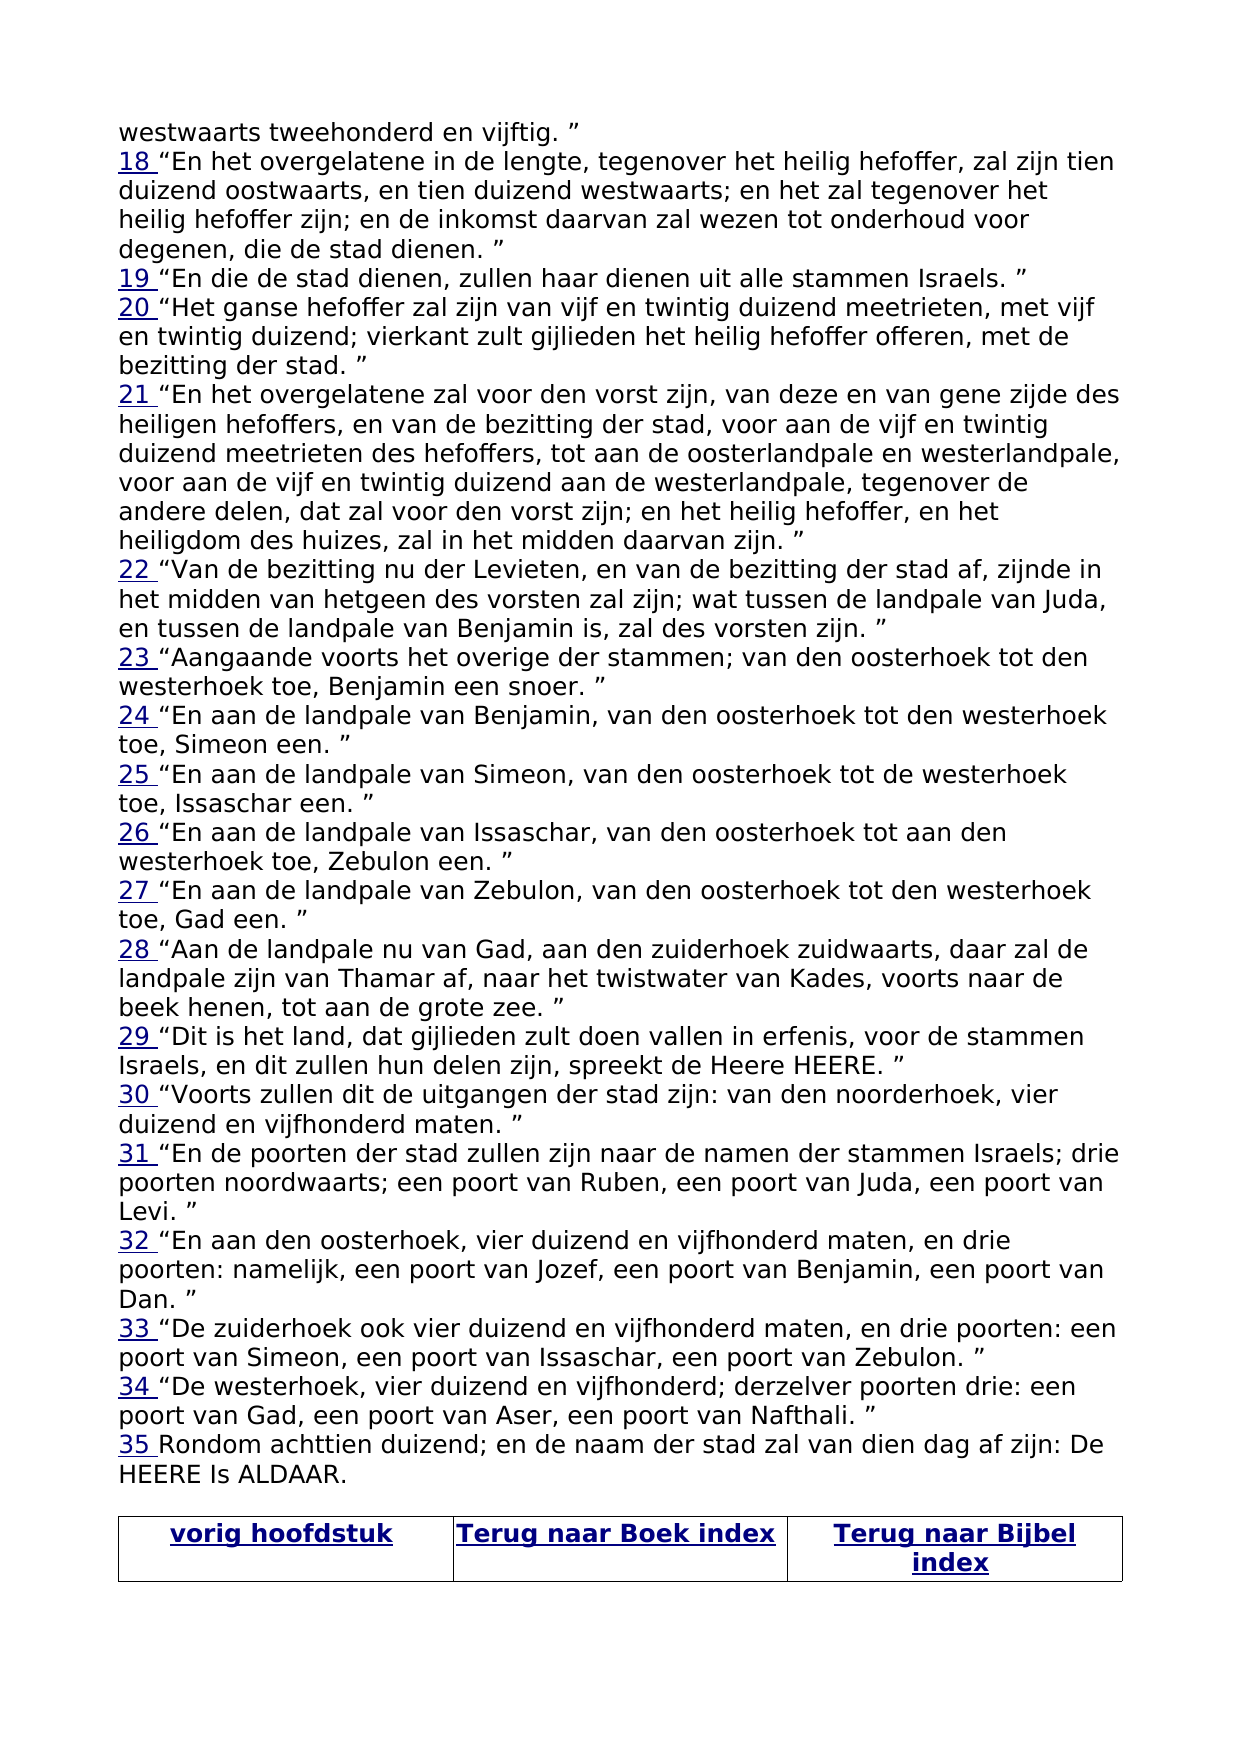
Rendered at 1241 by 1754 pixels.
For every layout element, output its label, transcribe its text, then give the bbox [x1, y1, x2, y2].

table_header vorig hoofdstuk [119, 1517, 453, 1581]
text westwaarts tweehonderd en vijftig. ” 18 “En het overgelatene in de lengte, tegenover het heilig hefoffer, zal zijn tien duizend oostwaarts, en tien duizend westwaarts; en het zal tegenover het heilig hefoffer zijn; en de inkomst daarvan zal wezen tot onderhoud voor degenen, die de stad dienen. ” 19 “En die de stad dienen, zullen haar dienen uit alle stammen Israels. ” 20 “Het ganse hefoffer zal zijn van vijf en twintig duizend meetrieten, met vijf en twintig duizend; vierkant zult gijlieden het heilig hefoffer offeren, met de bezitting der stad. ” 21 “En het overgelatene zal voor den vorst zijn, van deze en van gene zijde des heiligen hefoffers, en van de bezitting der stad, voor aan de vijf en twintig duizend meetrieten des hefoffers, tot aan de oosterlandpale en westerlandpale, voor aan de vijf en twintig duizend aan de westerlandpale, tegenover de andere delen, dat zal voor den vorst zijn; en het heilig hefoffer, en het heiligdom des huizes, zal in het midden daarvan zijn. ” 22 “Van de bezitting nu der Levieten, en van de bezitting der stad af, zijnde in het midden van hetgeen des vorsten zal zijn; wat tussen de landpale van Juda, en tussen de landpale van Benjamin is, zal des vorsten zijn. ” 23 “Aangaande voorts het overige der stammen; van den oosterhoek tot den westerhoek toe, Benjamin een snoer. ” 24 “En aan de landpale van Benjamin, van den oosterhoek tot den westerhoek toe, Simeon een. ” 25 “En aan de landpale van Simeon, van den oosterhoek tot de westerhoek toe, Issaschar een. ” 26 “En aan de landpale van Issaschar, van den oosterhoek tot aan den westerhoek toe, Zebulon een. ” 27 “En aan de landpale van Zebulon, van den oosterhoek tot den westerhoek toe, Gad een. ” 28 “Aan de landpale nu van Gad, aan den zuiderhoek zuidwaarts, daar zal de landpale zijn van Thamar af, naar het twistwater van Kades, voorts naar de beek henen, tot aan de grote zee. ” 29 “Dit is het land, dat gijlieden zult doen vallen in erfenis, voor de stammen Israels, en dit zullen hun delen zijn, spreekt de Heere HEERE. ” 30 “Voorts zullen dit de uitgangen der stad zijn: van den noorderhoek, vier duizend en vijfhonderd maten. ” 31 “En de poorten der stad zullen zijn naar de namen der stammen Israels; drie poorten noordwaarts; een poort van Ruben, een poort van Juda, een poort van Levi. ” 32 “En aan den oosterhoek, vier duizend en vijfhonderd maten, en drie poorten: namelijk, een poort van Jozef, een poort van Benjamin, een poort van Dan. ” 33 “De zuiderhoek ook vier duizend en vijfhonderd maten, en drie poorten: een poort van Simeon, een poort van Issaschar, een poort van Zebulon. ” 34 “De westerhoek, vier duizend en vijfhonderd; derzelver poorten drie: een poort van Gad, een poort van Aser, een poort van Nafthali. ” 35 Rondom achttien duizend; en de naam der stad zal van dien dag af zijn: De HEERE Is ALDAAR. [118, 118, 1122, 1489]
table_header Terug naar Bijbel index [788, 1517, 1122, 1581]
table_header Terug naar Boek index [454, 1517, 787, 1581]
